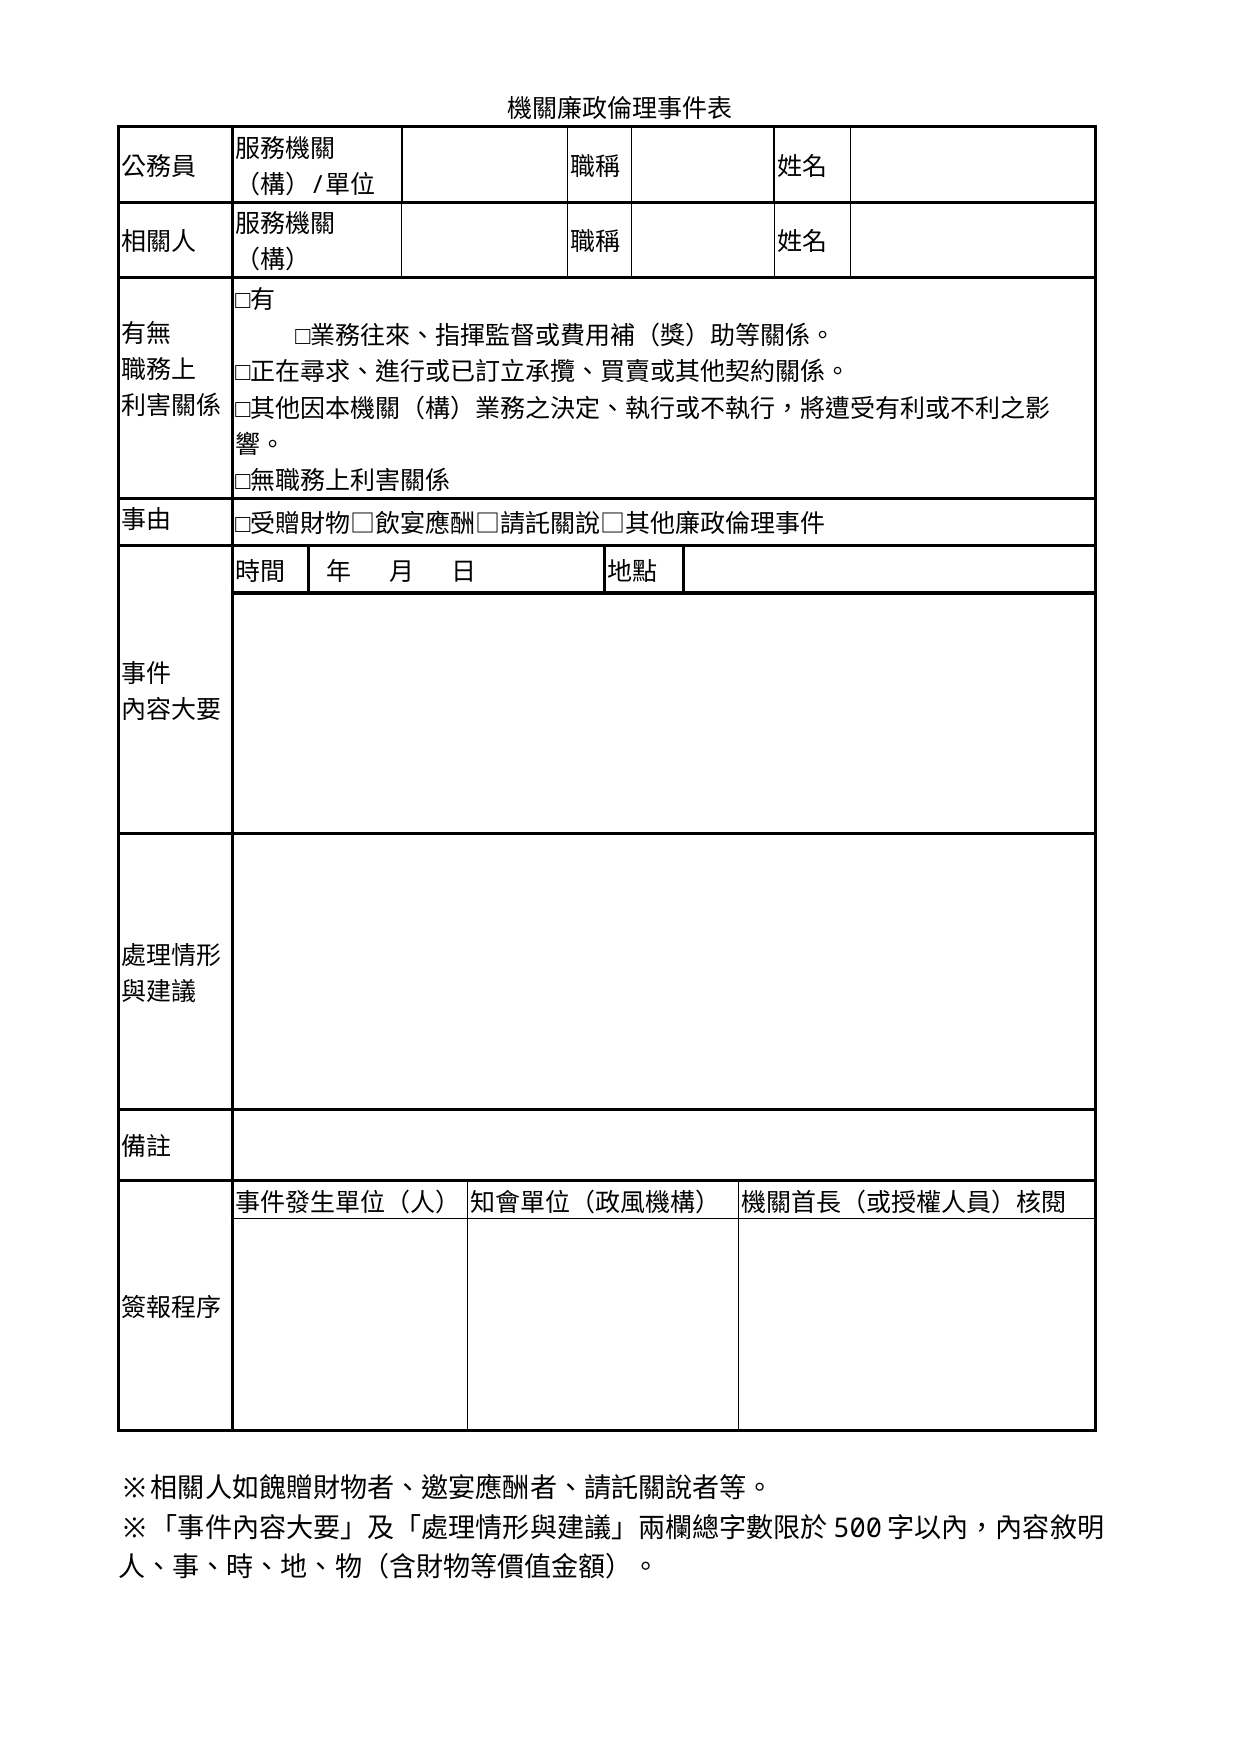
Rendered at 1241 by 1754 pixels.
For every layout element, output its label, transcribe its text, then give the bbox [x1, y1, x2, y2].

table_cell 事件 內容大要 [120, 547, 231, 832]
table_header [403, 128, 567, 201]
table_header 公務員 [120, 128, 231, 201]
table_cell □有 □業務往來、指揮監督或費用補（獎）助等關係。 □正在尋求、進行或已訂立承攬、買賣或其他契約關係。 □其他因本機關（構）業務之決定、執行或不執行，將遭受有利或不利之影響。 □無職務上利害關係 [234, 279, 1094, 497]
table_header 職稱 [568, 128, 631, 201]
table_cell 相關人 [120, 204, 231, 276]
table_cell 時間 [234, 547, 307, 591]
table_cell 處理情形與建議 [120, 835, 231, 1108]
table_header 服務機關（構）/單位 [234, 128, 401, 201]
table_header 姓名 [775, 128, 850, 201]
table_cell 職稱 [568, 204, 631, 276]
table_cell [234, 1111, 1094, 1179]
table_cell 有無 職務上 利害關係 [120, 279, 231, 497]
table_cell 地點 [606, 547, 682, 591]
table_cell 年 月 日 [310, 547, 603, 591]
text ※相關人如餽贈財物者、邀宴應酬者、請託關說者等。 [118, 1466, 1122, 1506]
table_cell [234, 595, 1094, 832]
table_cell [468, 1219, 738, 1429]
text ※「事件內容大要」及「處理情形與建議」兩欄總字數限於500字以內，內容敘明人、事、時、地、物（含財物等價值金額）。 [118, 1506, 1122, 1584]
table_cell [402, 204, 567, 276]
table_cell [739, 1219, 1094, 1429]
table_header [851, 128, 1094, 201]
table_cell [234, 835, 1094, 1108]
table_cell 機關首長（或授權人員）核閱 [739, 1182, 1094, 1218]
table_cell 備註 [120, 1111, 231, 1179]
table_cell 簽報程序 [120, 1182, 231, 1429]
table_cell [851, 204, 1094, 276]
table_header [632, 128, 773, 201]
table_cell 姓名 [775, 204, 850, 276]
table_cell [632, 204, 774, 276]
table_cell □受贈財物□飲宴應酬□請託關說□其他廉政倫理事件 [234, 500, 1094, 544]
table_cell 事由 [120, 500, 231, 544]
table_cell 知會單位（政風機構） [468, 1182, 738, 1218]
table_cell [234, 1219, 467, 1429]
text 機關廉政倫理事件表 [118, 89, 1122, 125]
table_cell 服務機關（構） [234, 204, 401, 276]
table_cell [685, 547, 1094, 591]
table_cell 事件發生單位（人） [234, 1182, 467, 1218]
